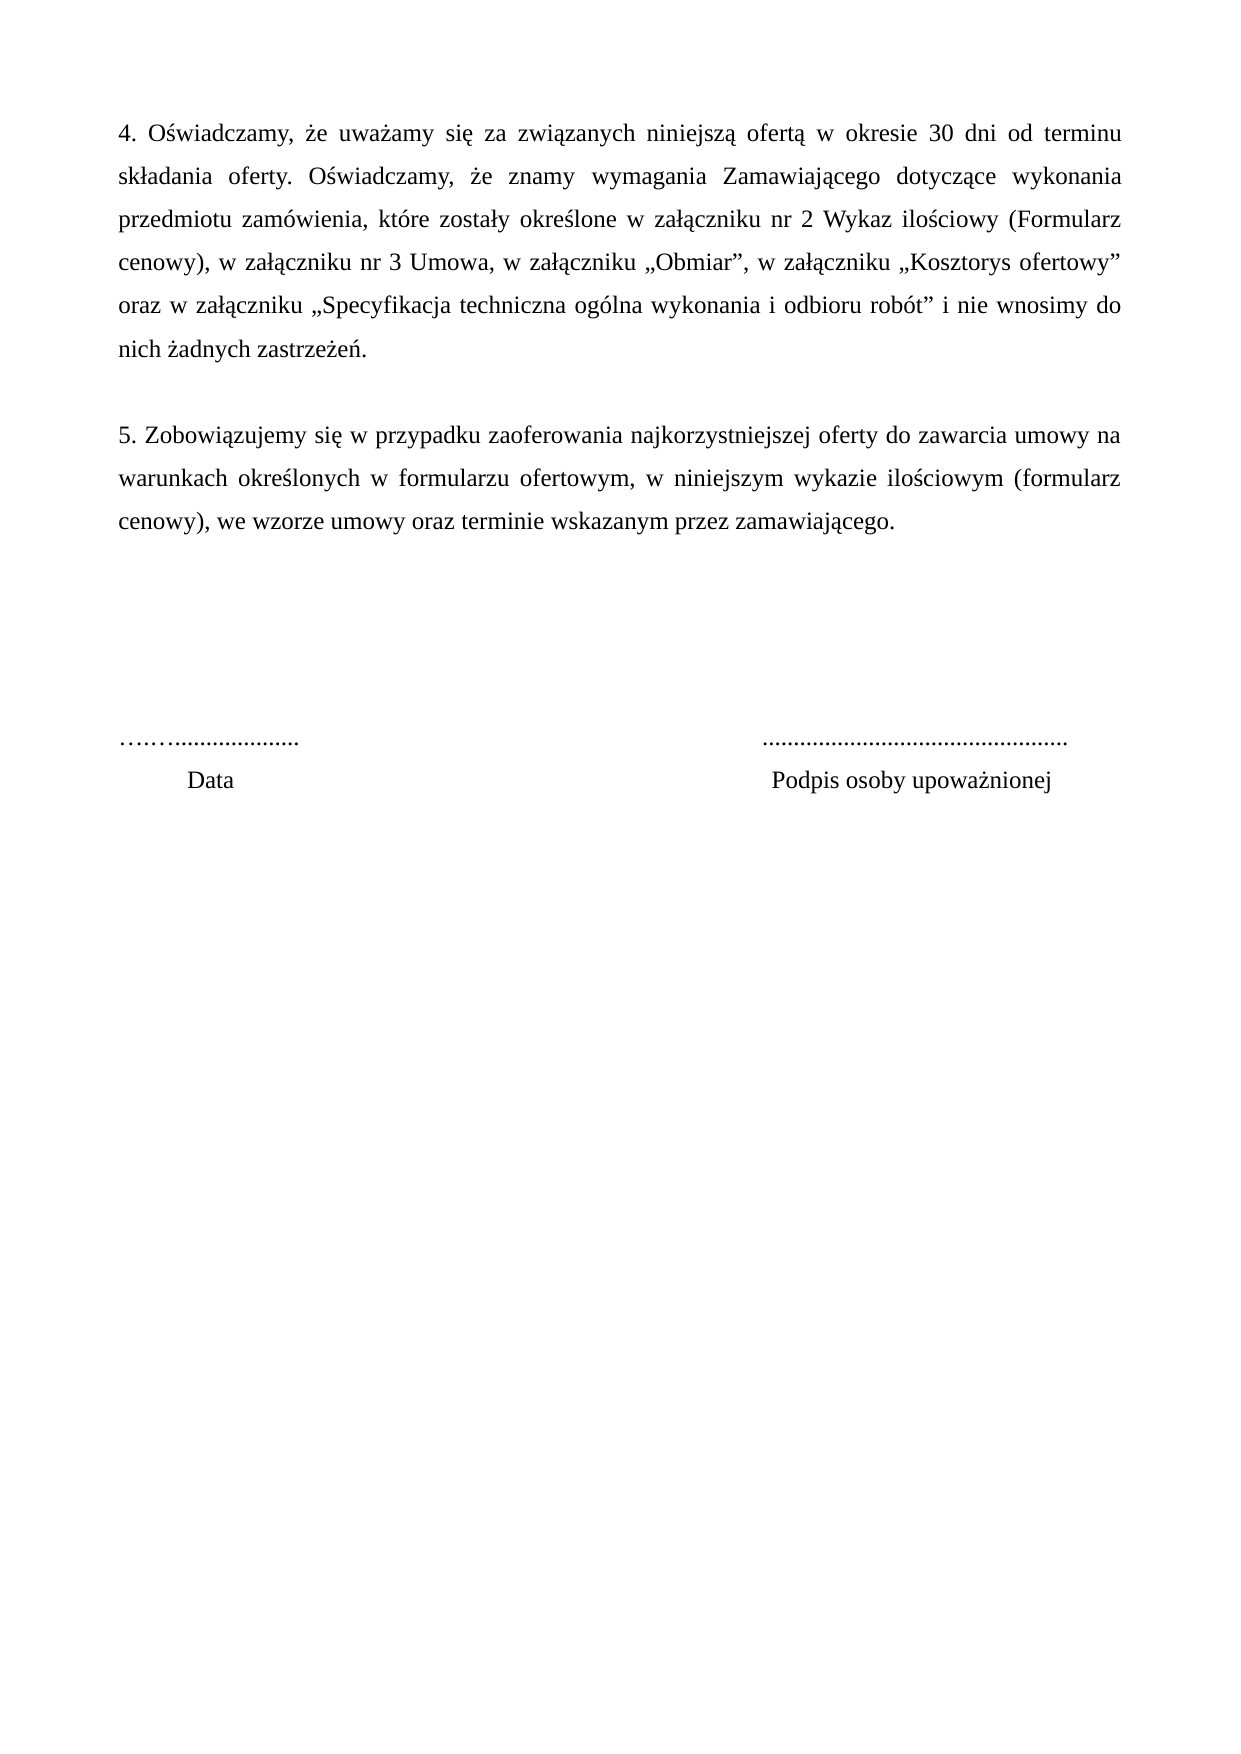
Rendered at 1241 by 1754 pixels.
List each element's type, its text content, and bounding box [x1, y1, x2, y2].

text Data Podpis osoby upoważnionej [118, 765, 1122, 794]
text 4. Oświadczamy, że uważamy się za związanych niniejszą ofertą w okresie 30 dni od terminu składania oferty. Oświadczamy, że znamy wymagania Zamawiającego dotyczące wykonania przedmiotu zamówienia, które zostały określone w załączniku nr 2 Wykaz ilościowy (Formularz cenowy), w załączniku nr 3 Umowa, w załączniku „Obmiar”, w załączniku „Kosztorys ofertowy” oraz w załączniku „Specyfikacja techniczna ogólna wykonania i odbioru robót” i nie wnosimy do nich żadnych zastrzeżeń. [118, 118, 1122, 362]
text ….….................... ................................................. [118, 722, 1122, 751]
text 5. Zobowiązujemy się w przypadku zaoferowania najkorzystniejszej oferty do zawarcia umowy na warunkach określonych w formularzu ofertowym, w niniejszym wykazie ilościowym (formularz cenowy), we wzorze umowy oraz terminie wskazanym przez zamawiającego. [118, 420, 1122, 535]
